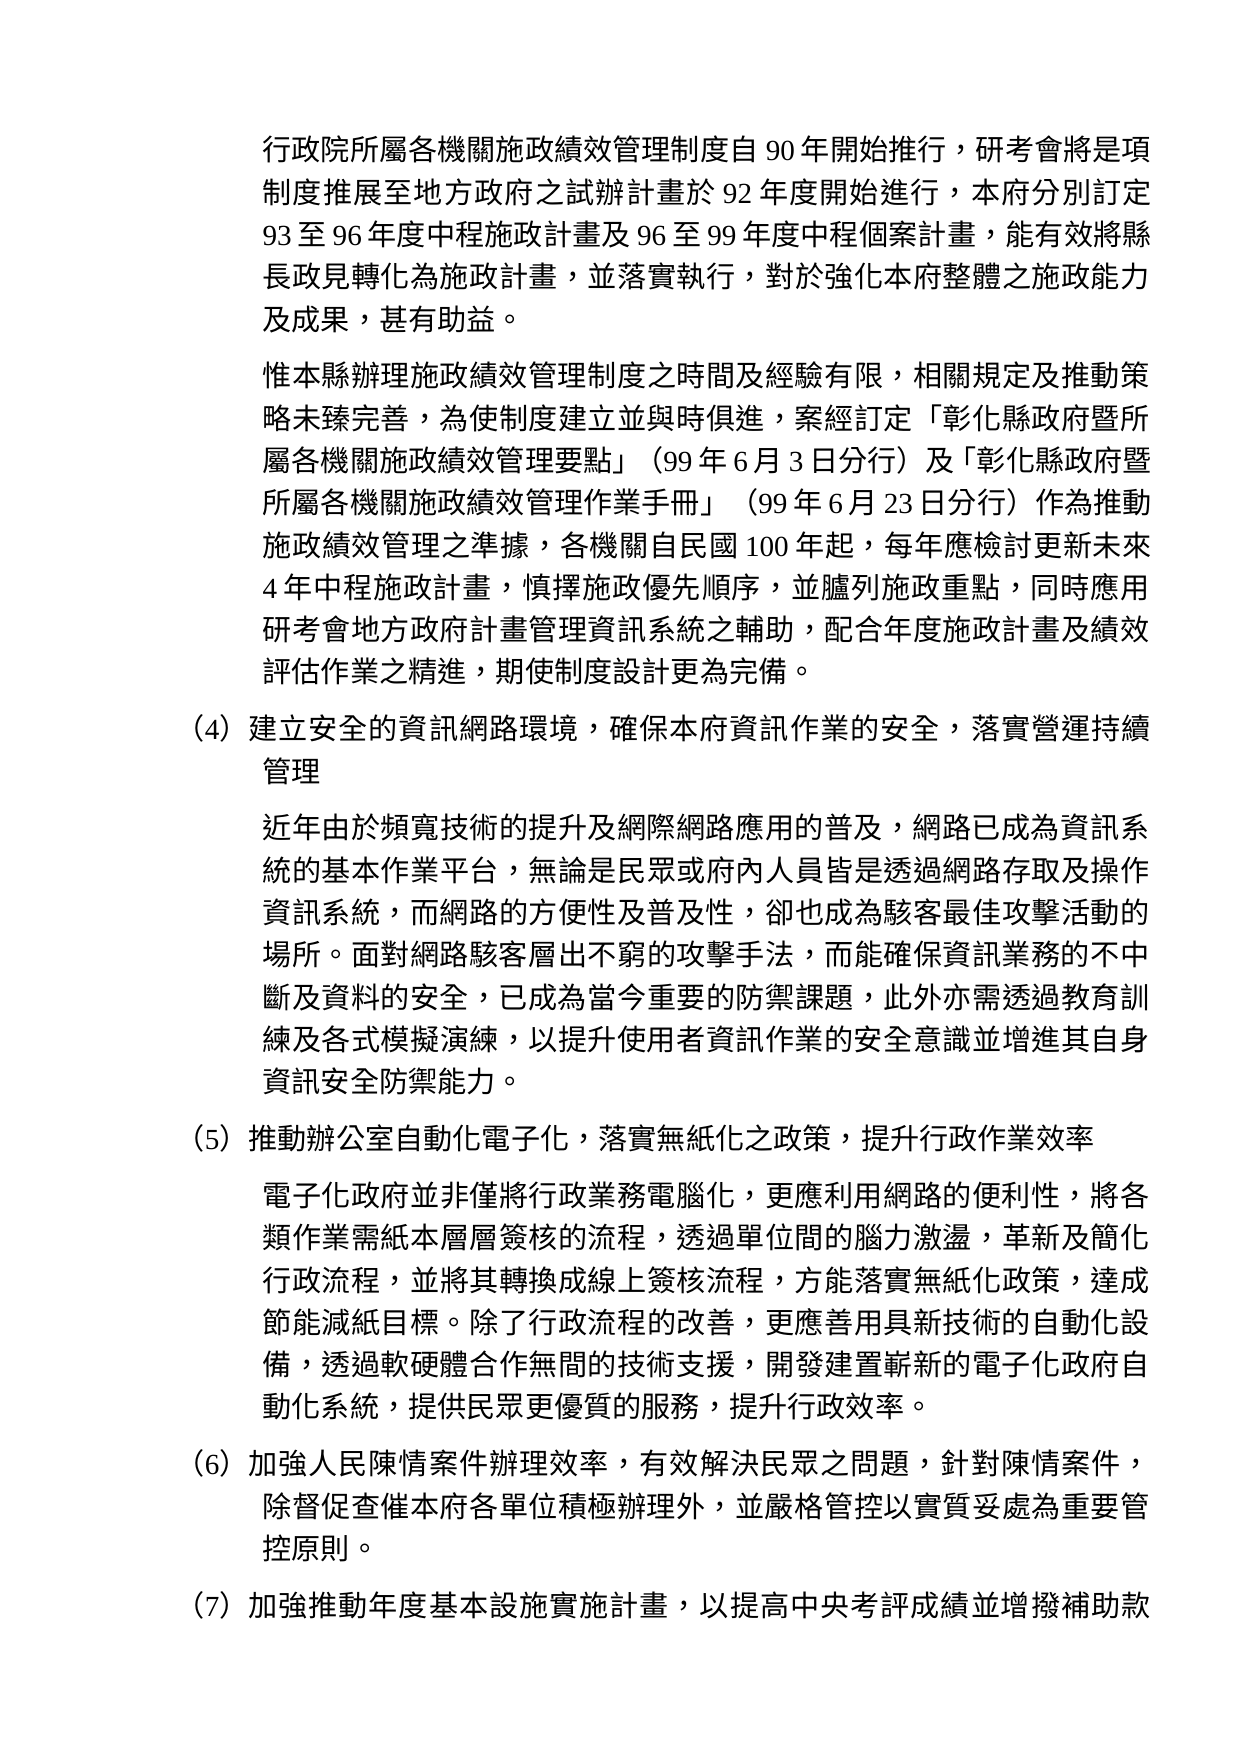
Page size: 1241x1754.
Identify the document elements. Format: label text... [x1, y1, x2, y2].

text 行政院所屬各機關施政績效管理制度自90年開始推行，研考會將是項制度推展至地方政府之試辦計畫於92年度開始進行，本府分別訂定93至96年度中程施政計畫及96至99年度中程個案計畫，能有效將縣長政見轉化為施政計畫，並落實執行，對於強化本府整體之施政能力及成果，甚有助益。 [262, 127, 1152, 338]
text 電子化政府並非僅將行政業務電腦化，更應利用網路的便利性，將各類作業需紙本層層簽核的流程，透過單位間的腦力激盪，革新及簡化行政流程，並將其轉換成線上簽核流程，方能落實無紙化政策，達成節能減紙目標。除了行政流程的改善，更應善用具新技術的自動化設備，透過軟硬體合作無間的技術支援，開發建置嶄新的電子化政府自動化系統，提供民眾更優質的服務，提升行政效率。 [262, 1173, 1152, 1426]
text 惟本縣辦理施政績效管理制度之時間及經驗有限，相關規定及推動策略未臻完善，為使制度建立並與時俱進，案經訂定「彰化縣政府暨所屬各機關施政績效管理要點」（99年6月3日分行）及「彰化縣政府暨所屬各機關施政績效管理作業手冊」（99年6月23日分行）作為推動施政績效管理之準據，各機關自民國100年起，每年應檢討更新未來4年中程施政計畫，慎擇施政優先順序，並臚列施政重點，同時應用研考會地方政府計畫管理資訊系統之輔助，配合年度施政計畫及績效評估作業之精進，期使制度設計更為完備。 [262, 353, 1152, 691]
list 加強人民陳情案件辦理效率，有效解決民眾之問題，針對陳情案件，除督促查催本府各單位積極辦理外，並嚴格管控以實質妥處為重要管控原則。 [175, 1441, 1152, 1568]
list 建立安全的資訊網路環境，確保本府資訊作業的安全，落實營運持續管理 [175, 706, 1152, 791]
list 推動辦公室自動化電子化，落實無紙化之政策，提升行政作業效率 [175, 1116, 1152, 1158]
text 近年由於頻寬技術的提升及網際網路應用的普及，網路已成為資訊系統的基本作業平台，無論是民眾或府內人員皆是透過網路存取及操作資訊系統，而網路的方便性及普及性，卻也成為駭客最佳攻擊活動的場所。面對網路駭客層出不窮的攻擊手法，而能確保資訊業務的不中斷及資料的安全，已成為當今重要的防禦課題，此外亦需透過教育訓練及各式模擬演練，以提升使用者資訊作業的安全意識並增進其自身資訊安全防禦能力。 [262, 805, 1152, 1101]
list 加強推動年度基本設施實施計畫，以提高中央考評成績並增撥補助款額度。 [175, 1582, 1152, 1625]
